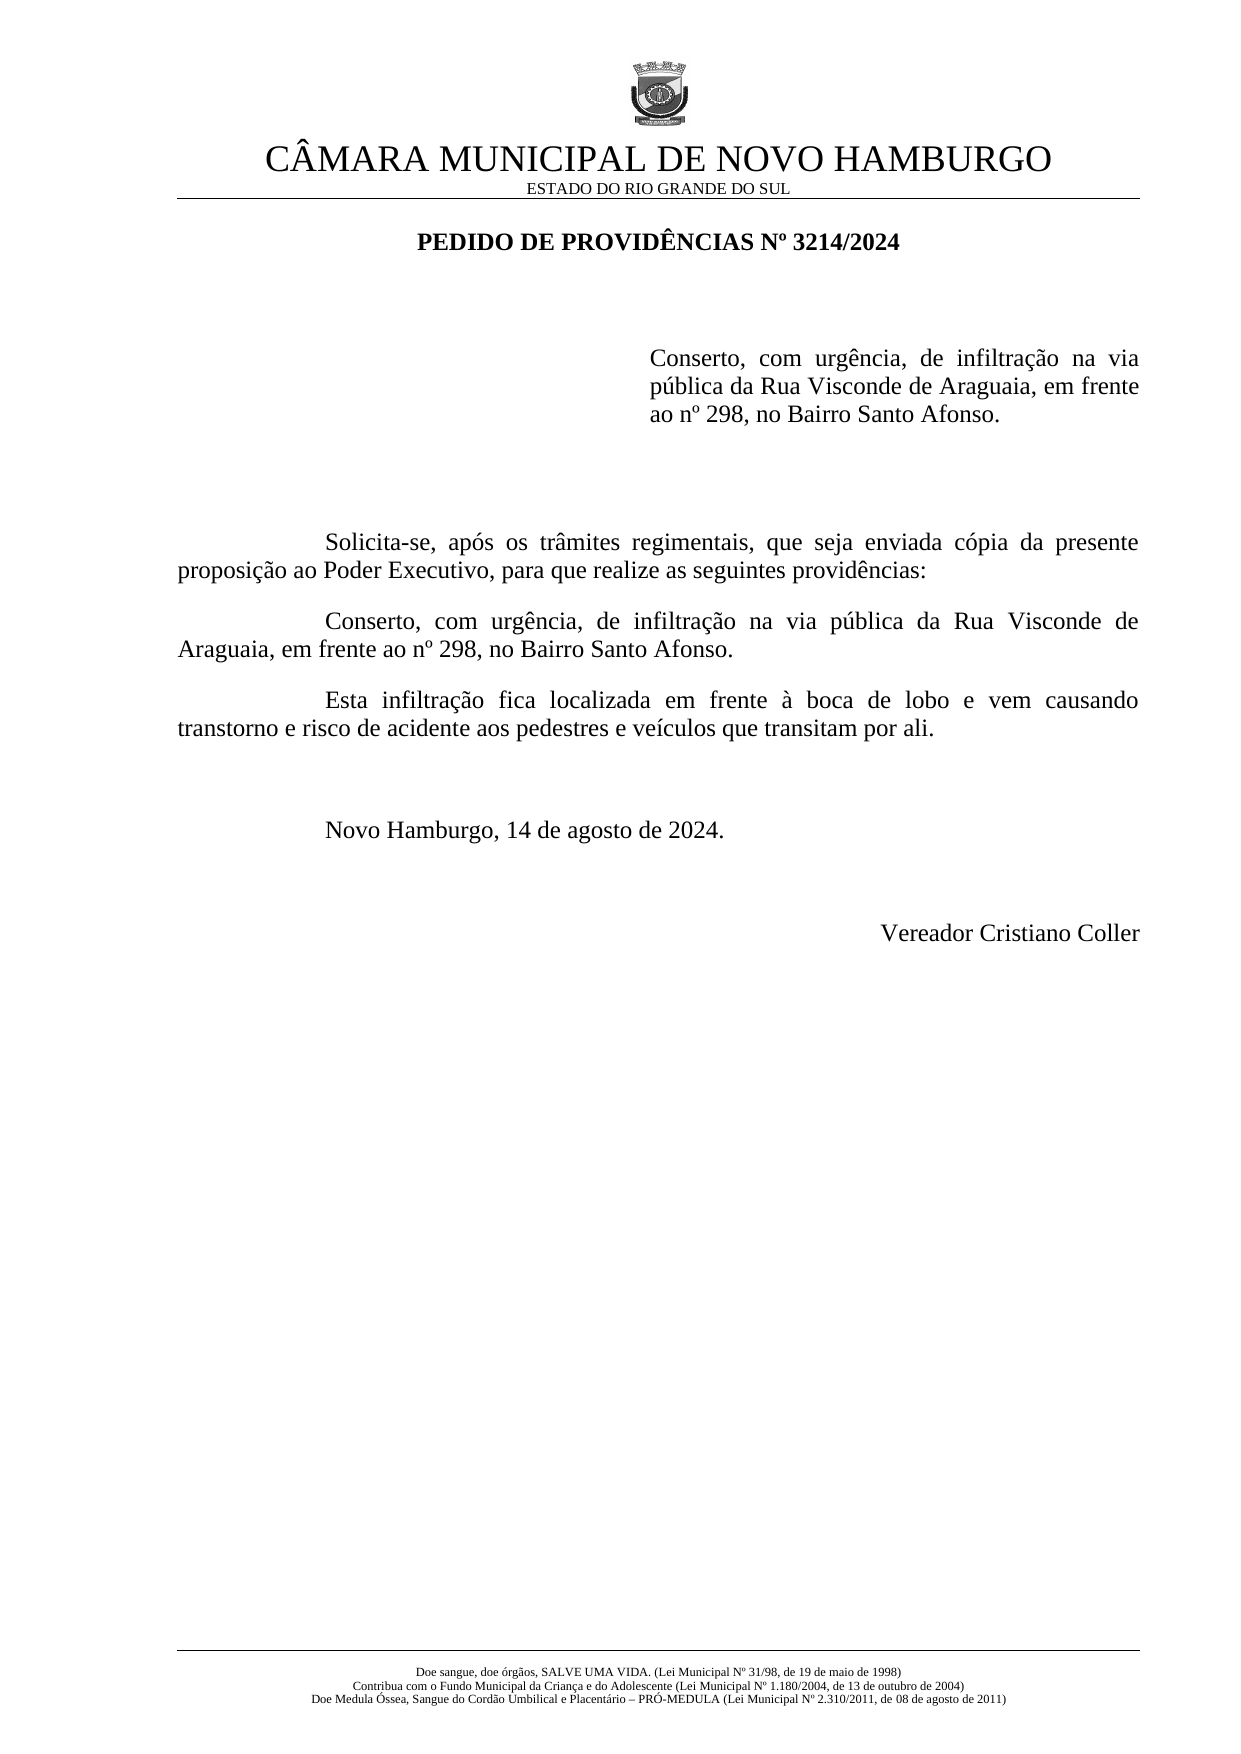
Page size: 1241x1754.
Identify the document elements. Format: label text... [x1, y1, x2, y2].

text Solicita-se, após os trâmites regimentais, que seja enviada cópia da presente proposição ao Poder Executivo, para que realize as seguintes providências: [177, 528, 1140, 583]
text Vereador Cristiano Coller [177, 919, 1140, 946]
text Conserto, com urgência, de infiltração na via pública da Rua Visconde de Araguaia, em frente ao nº 298, no Bairro Santo Afonso. [649, 344, 1140, 428]
text Conserto, com urgência, de infiltração na via pública da Rua Visconde de Araguaia, em frente ao nº 298, no Bairro Santo Afonso. [177, 607, 1140, 662]
text Esta infiltração fica localizada em frente à boca de lobo e vem causando transtorno e risco de acidente aos pedestres e veículos que transitam por ali. [177, 686, 1140, 741]
text Novo Hamburgo, 14 de agosto de 2024. [177, 816, 1140, 844]
text PEDIDO DE PROVIDÊNCIAS Nº 3214/2024 [177, 228, 1140, 256]
